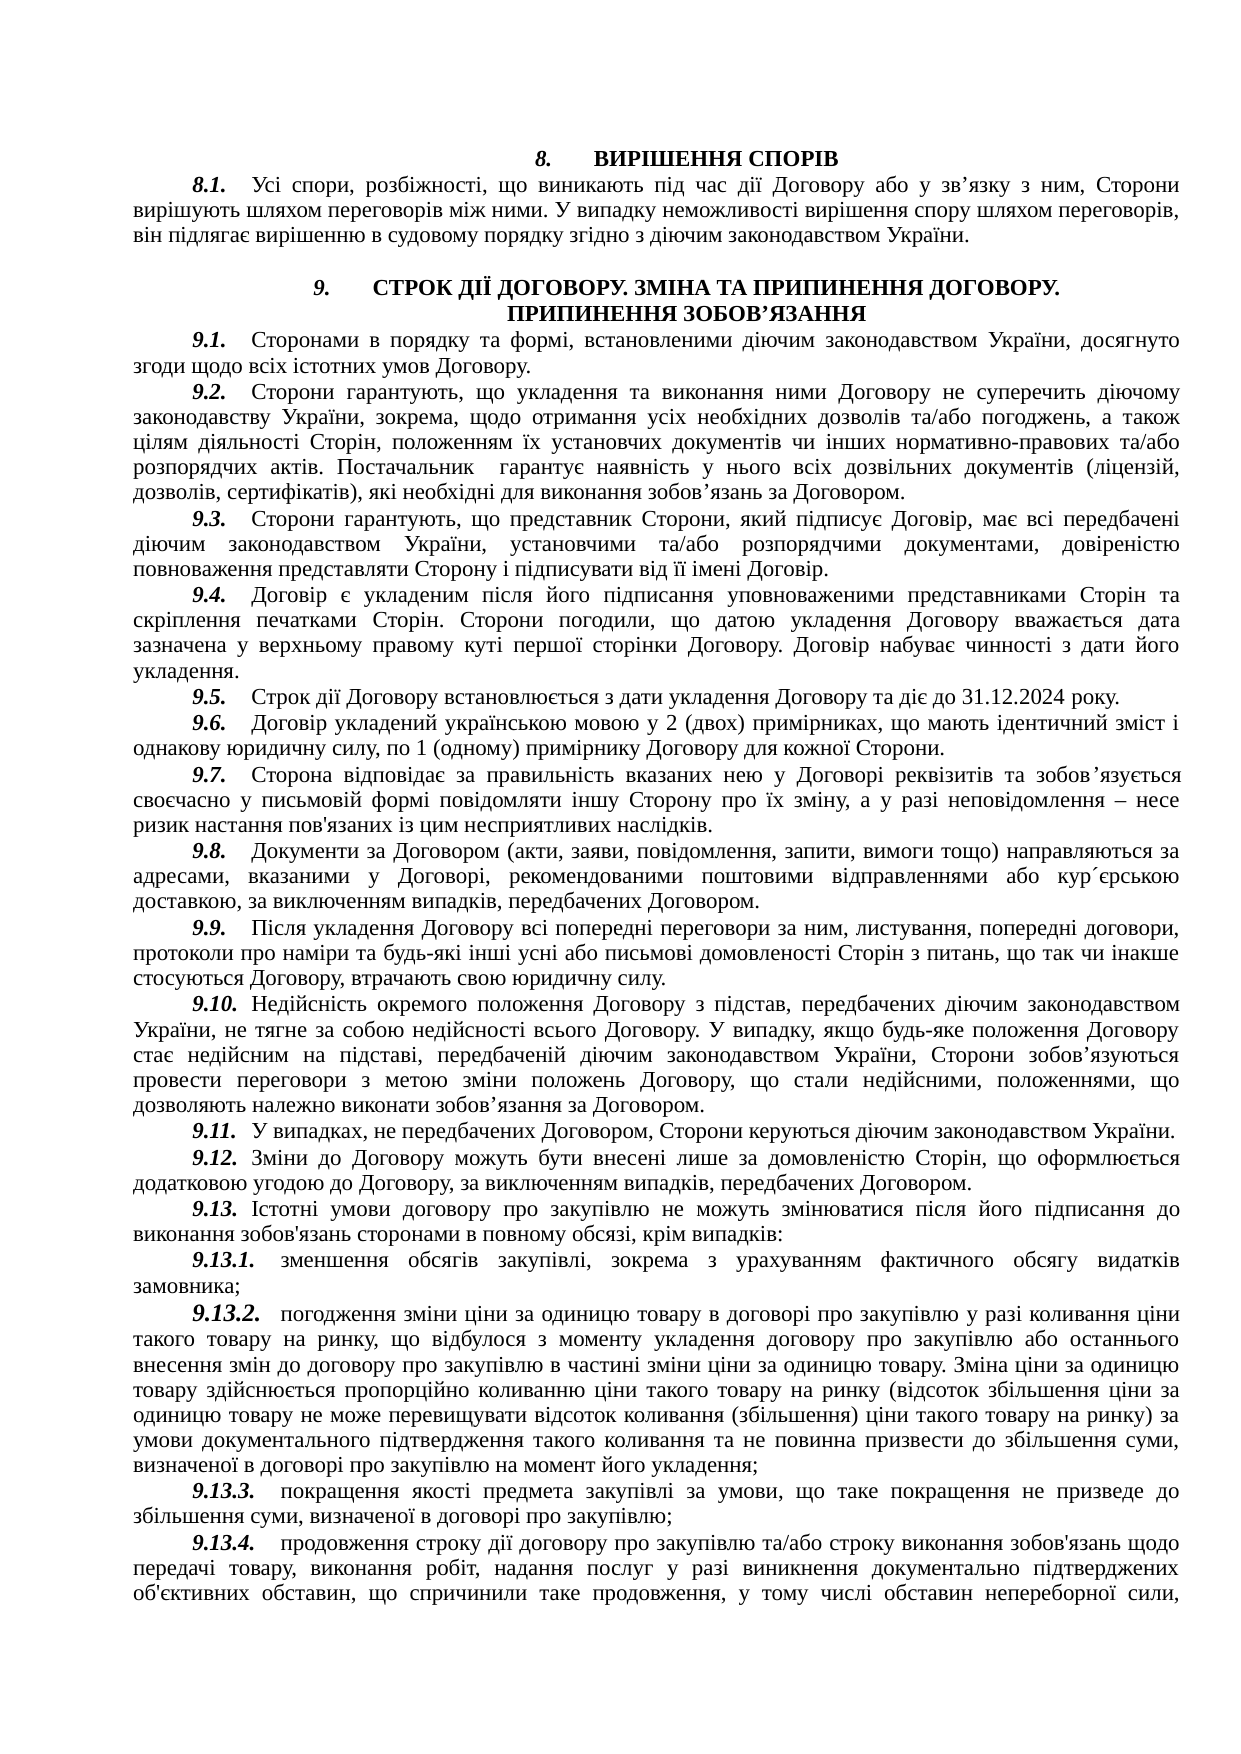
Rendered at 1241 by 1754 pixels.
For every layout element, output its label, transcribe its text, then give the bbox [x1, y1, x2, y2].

list Договір є укладеним після його підписання уповноваженими представниками Сторін та скріплення печатками Сторін. Сторони погодили, що датою укладення Договору вважається дата зазначена у верхньому правому куті першої сторінки Договору. Договір набуває чинності з дати його укладення. [133, 581, 1181, 683]
list Договір укладений українською мовою у 2 (двох) примірниках, що мають ідентичний зміст і однакову юридичну силу, по 1 (одному) примірнику Договору для кожної Сторони. [133, 709, 1181, 761]
list Істотні умови договору про закупівлю не можуть змінюватися після його підписання до виконання зобов'язань сторонами в повному обсязі, крім випадків: [133, 1195, 1181, 1247]
list Усі спори, розбіжності, що виникають під час дії Договору або у зв’язку з ним, Сторони вирішують шляхом переговорів між ними. У випадку неможливості вирішення спору шляхом переговорів, він підлягає вирішенню в судовому порядку згідно з діючим законодавством України. [133, 171, 1181, 247]
list Строк дії Договору встановлюється з дати укладення Договору та діє до 31.12.2024 року. [133, 683, 1181, 709]
text ПРИПИНЕННЯ ЗОБОВ’ЯЗАННЯ [192, 300, 1181, 327]
list Зміни до Договору можуть бути внесені лише за домовленістю Сторін, що оформлюється додатковою угодою до Договору, за виключенням випадків, передбачених Договором. [133, 1144, 1181, 1195]
list Сторона відповідає за правильність вказаних нею у Договорі реквізитів та зобов’язується своєчасно у письмовій формі повідомляти іншу Сторону про їх зміну, а у разі неповідомлення – несе ризик настання пов'язаних із цим несприятливих наслідків. [133, 761, 1181, 837]
list Документи за Договором (акти, заяви, повідомлення, запити, вимоги тощо) направляються за адресами, вказаними у Договорі, рекомендованими поштовими відправленнями або кур´єрською доставкою, за виключенням випадків, передбачених Договором. [133, 837, 1181, 914]
list зменшення обсягів закупівлі, зокрема з урахуванням фактичного обсягу видатків замовника; [133, 1247, 1181, 1298]
list Недійсність окремого положення Договору з підстав, передбачених діючим законодавством України, не тягне за собою недійсності всього Договору. У випадку, якщо будь-яке положення Договору стає недійсним на підставі, передбаченій діючим законодавством України, Сторони зобов’язуються провести переговори з метою зміни положень Договору, що стали недійсними, положеннями, що дозволяють належно виконати зобов’язання за Договором. [133, 991, 1181, 1117]
list покращення якості предмета закупівлі за умови, що таке покращення не призведе до збільшення суми, визначеної в договорі про закупівлю; [133, 1477, 1181, 1529]
list Після укладення Договору всі попередні переговори за ним, листування, попередні договори, протоколи про наміри та будь-які інші усні або письмові домовленості Сторін з питань, що так чи інакше стосуються Договору, втрачають свою юридичну силу. [133, 914, 1181, 991]
list Сторонами в порядку та формі, встановленими діючим законодавством України, досягнуто згоди щодо всіх істотних умов Договору. [133, 327, 1181, 378]
list погодження зміни ціни за одиницю товару в договорі про закупівлю у разі коливання ціни такого товару на ринку, що відбулося з моменту укладення договору про закупівлю або останнього внесення змін до договору про закупівлю в частині зміни ціни за одиницю товару. Зміна ціни за одиницю товару здійснюється пропорційно коливанню ціни такого товару на ринку (відсоток збільшення ціни за одиницю товару не може перевищувати відсоток коливання (збільшення) ціни такого товару на ринку) за умови документального підтвердження такого коливання та не повинна призвести до збільшення суми, визначеної в договорі про закупівлю на момент його укладення; [133, 1298, 1181, 1477]
list продовження строку дії договору про закупівлю та/або строку виконання зобов'язань щодо передачі товару, виконання робіт, надання послуг у разі виникнення документально підтверджених об'єктивних обставин, що спричинили таке продовження, у тому числі обставин непереборної сили, [133, 1529, 1181, 1605]
list Сторони гарантують, що укладення та виконання ними Договору не суперечить діючому законодавству України, зокрема, щодо отримання усіх необхідних дозволів та/або погоджень, а також цілям діяльності Сторін, положенням їх установчих документів чи інших нормативно-правових та/або розпорядчих актів. Постачальник гарантує наявність у нього всіх дозвільних документів (ліцензій, дозволів, сертифікатів), які необхідні для виконання зобов’язань за Договором. [133, 378, 1181, 505]
list ВИРІШЕННЯ СПОРІВ [133, 144, 1181, 171]
list СТРОК ДІЇ ДОГОВОРУ. ЗМІНА ТА ПРИПИНЕННЯ ДОГОВОРУ. [133, 274, 1181, 300]
list У випадках, не передбачених Договором, Сторони керуються діючим законодавством України. [133, 1117, 1181, 1144]
list Сторони гарантують, що представник Сторони, який підписує Договір, має всі передбачені діючим законодавством України, установчими та/або розпорядчими документами, довіреністю повноваження представляти Сторону і підписувати від її імені Договір. [133, 505, 1181, 581]
